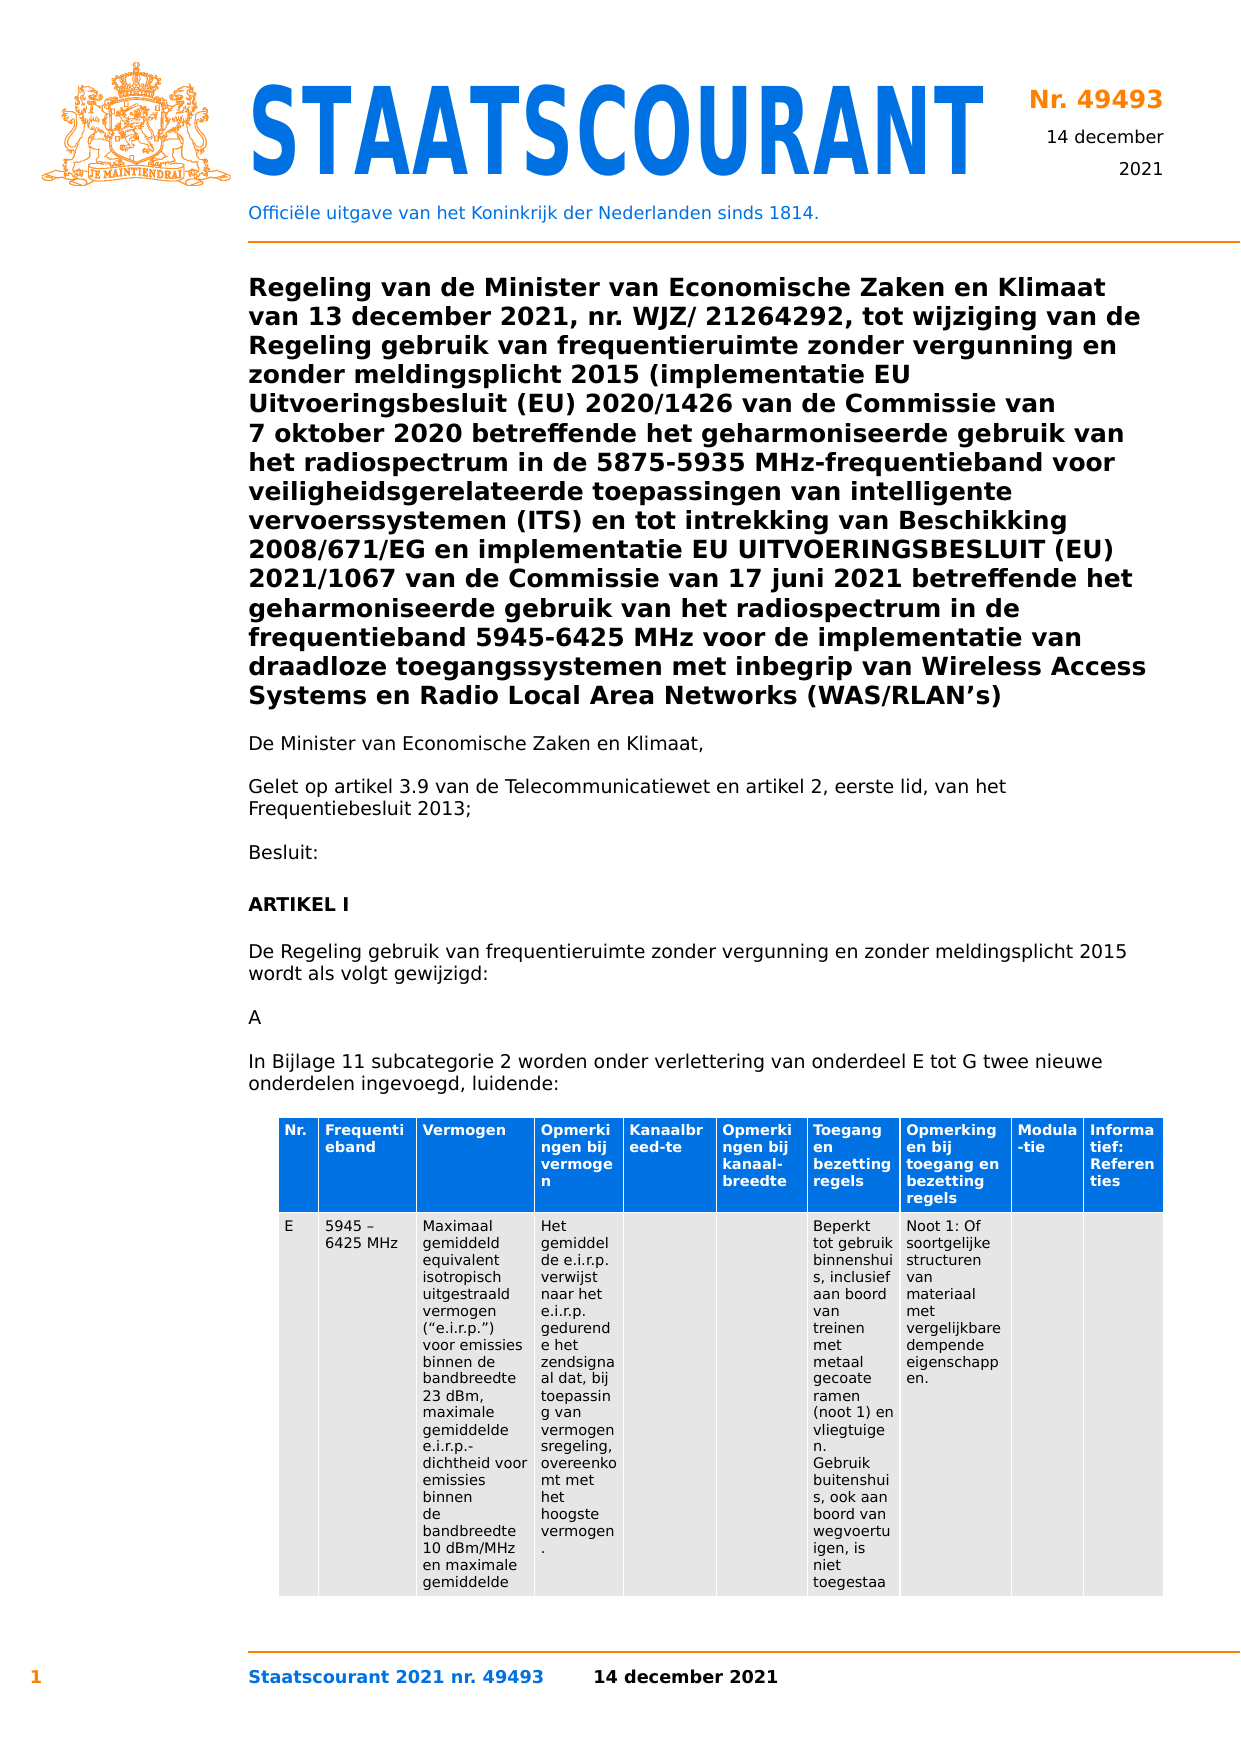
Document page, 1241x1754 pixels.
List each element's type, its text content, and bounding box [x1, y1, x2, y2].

table_cell Noot 1: Of soortgelijke structuren van materiaal met vergelijkbare dempende eigenschappen. [901, 1213, 1011, 1596]
table_header Vermogen [417, 1118, 534, 1212]
table_cell Beperkt tot gebruik binnenshuis, inclusief aan boord van treinen met metaal gecoate ramen (noot 1) en vliegtuigen. Gebruik buitenshuis, ook aan boord van wegvoertuigen, is niet toegestaa [808, 1213, 899, 1596]
table_header Opmerkingen bij vermogen [535, 1118, 623, 1212]
table_header [25, 62, 248, 241]
table_header Informatief: Referenties [1084, 1118, 1163, 1212]
table_cell [1084, 1213, 1163, 1596]
subtitle Regeling van de Minister van Economische Zaken en Klimaat van 13 december 2021, nr. WJZ/ 21264292, tot wijziging van de Regeling gebruik van frequentieruimte zonder vergunning en zonder meldingsplicht 2015 (implementatie EU Uitvoeringsbesluit (EU) 2020/1426 van de Commissie van 7 oktober 2020 betreffende het geharmoniseerde gebruik van het radiospectrum in de 5875-5935 MHz-frequentieband voor veiligheidsgerelateerde toepassingen van intelligente vervoerssystemen (ITS) en tot intrekking van Beschikking 2008/671/EG en implementatie EU UITVOERINGSBESLUIT (EU) 2021/1067 van de Commissie van 17 juni 2021 betreffende het geharmoniseerde gebruik van het radiospectrum in de frequentieband 5945-6425 MHz voor de implementatie van draadloze toegangssystemen met inbegrip van Wireless Access Systems en Radio Local Area Networks (WAS/RLAN’s) [248, 273, 1163, 711]
table_cell 14 december [998, 121, 1240, 153]
table_cell Officiële uitgave van het Koninkrijk der Nederlanden sinds 1814. [248, 203, 1240, 241]
table_header STAATSCOURANT [248, 62, 998, 203]
table_cell [717, 1213, 807, 1596]
table_cell 2021 [998, 153, 1240, 203]
table_cell Het gemiddelde e.i.r.p. verwijst naar het e.i.r.p. gedurende het zendsignaal dat, bij toepassing van vermogensregeling, overeenkomt met het hoogste vermogen. [535, 1213, 623, 1596]
text Gelet op artikel 3.9 van de Telecommunicatiewet en artikel 2, eerste lid, van het Frequentiebesluit 2013; [248, 776, 1163, 820]
subtitle ARTIKEL I [248, 894, 1163, 916]
text In Bijlage 11 subcategorie 2 worden onder verlettering van onderdeel E tot G twee nieuwe onderdelen ingevoegd, luidende: [248, 1051, 1163, 1095]
table_header Frequentieband [319, 1118, 416, 1212]
table_header Opmerkingen bij kanaal-breedte [717, 1118, 807, 1212]
table_header Kanaalbreed-te [624, 1118, 716, 1212]
table_cell E [279, 1213, 318, 1596]
text Besluit: [248, 842, 1163, 864]
text De Regeling gebruik van frequentieruimte zonder vergunning en zonder meldingsplicht 2015 wordt als volgt gewijzigd: [248, 941, 1163, 985]
text A [248, 1007, 1163, 1029]
picture [41, 62, 231, 186]
table_header Nr. 49493 [998, 62, 1240, 121]
table_cell Maximaal gemiddeld equivalent isotropisch uitgestraald vermogen (“e.i.r.p.”) voor emissies binnen de bandbreedte 23 dBm, maximale gemiddelde e.i.r.p.-dichtheid voor emissies binnen de bandbreedte 10 dBm/MHz en maximale gemiddelde [417, 1213, 534, 1596]
table_cell [624, 1213, 716, 1596]
table_header Modula-tie [1012, 1118, 1083, 1212]
table_header Toegang en bezetting regels [808, 1118, 899, 1212]
table_cell [1012, 1213, 1083, 1596]
text De Minister van Economische Zaken en Klimaat, [248, 732, 1163, 754]
table_header Nr. [279, 1118, 318, 1212]
table_cell 5945 – 6425 MHz [319, 1213, 416, 1596]
table_header Opmerkingen bij toegang en bezetting regels [901, 1118, 1011, 1212]
